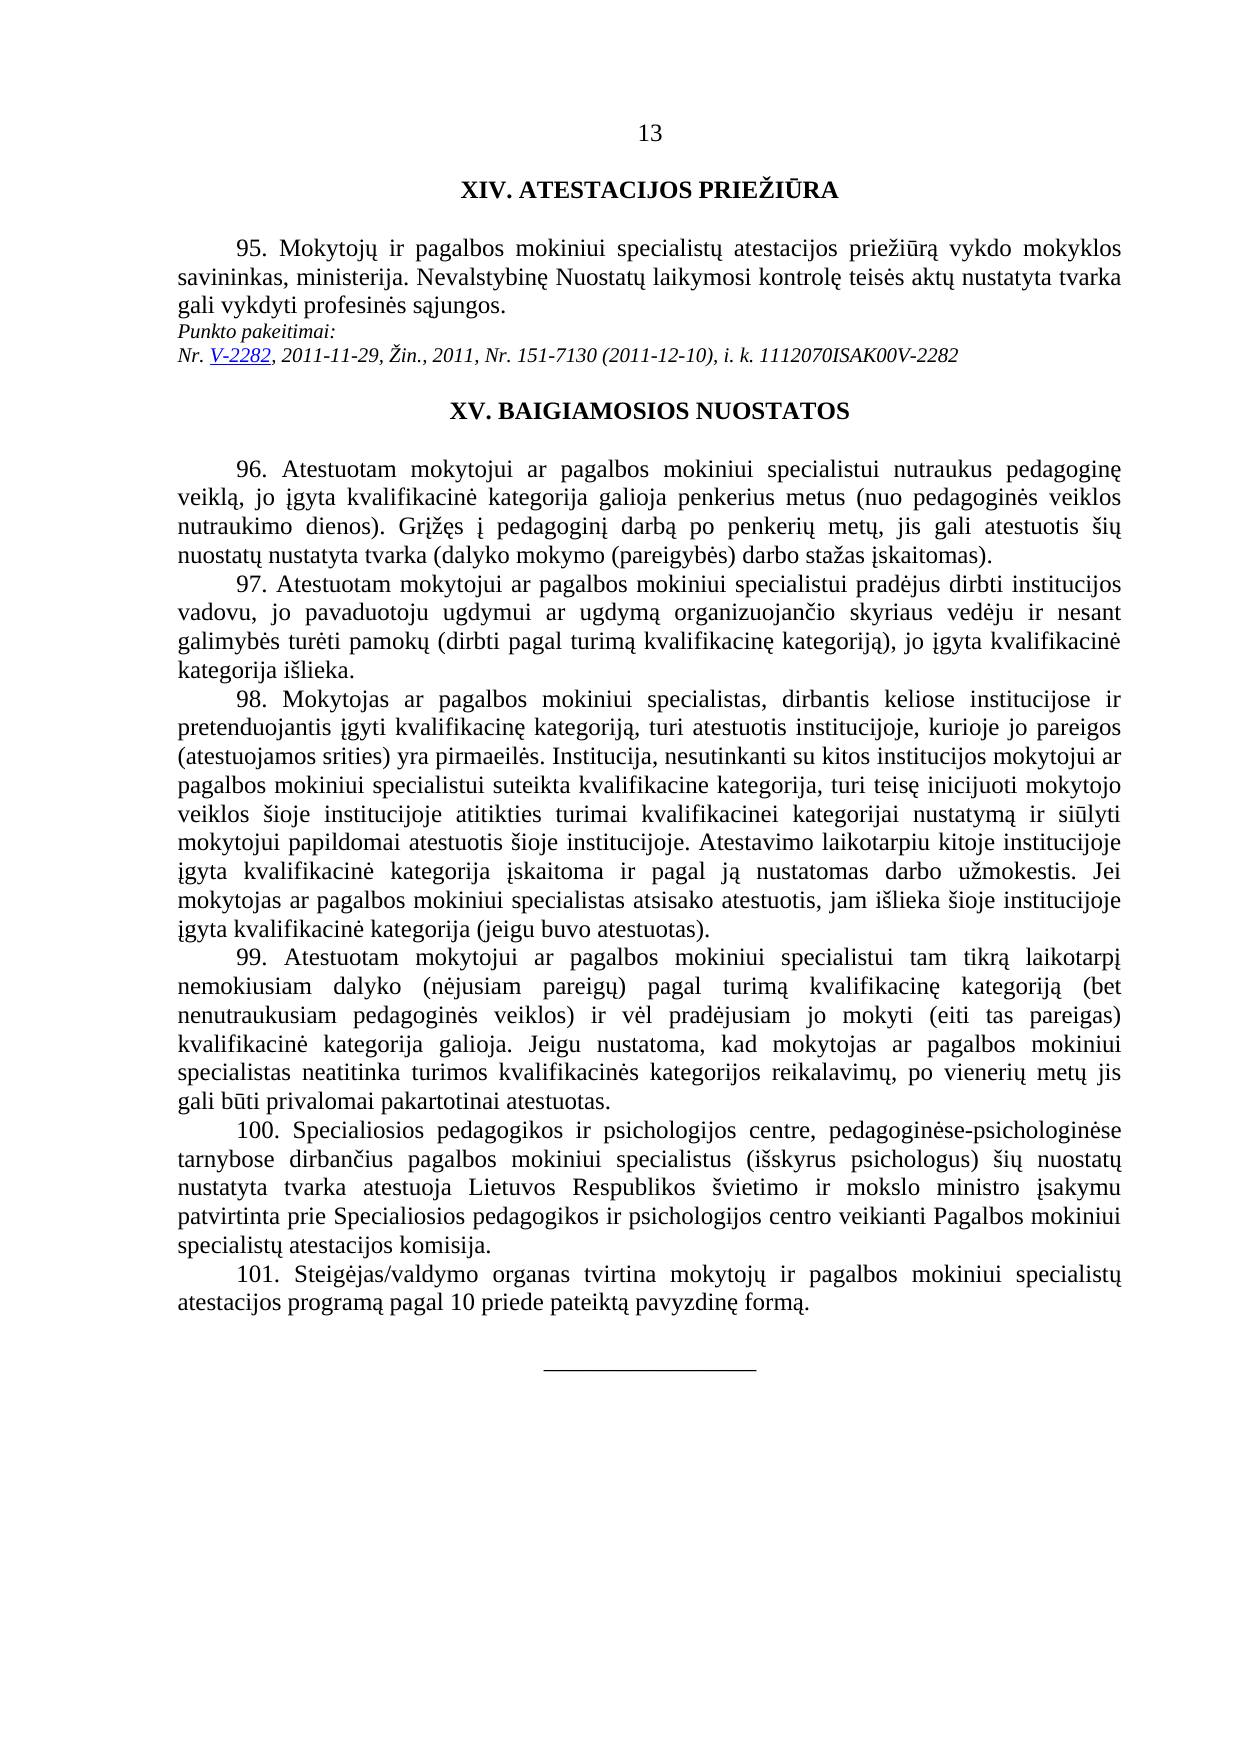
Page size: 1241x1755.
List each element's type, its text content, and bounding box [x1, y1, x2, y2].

text 99. Atestuotam mokytojui ar pagalbos mokiniui specialistui tam tikrą laikotarpį nemokiusiam dalyko (nėjusiam pareigų) pagal turimą kvalifikacinę kategoriją (bet nenutraukusiam pedagoginės veiklos) ir vėl pradėjusiam jo mokyti (eiti tas pareigas) kvalifikacinė kategorija galioja. Jeigu nustatoma, kad mokytojas ar pagalbos mokiniui specialistas neatitinka turimos kvalifikacinės kategorijos reikalavimų, po vienerių metų jis gali būti privalomai pakartotinai atestuotas. [177, 942, 1122, 1115]
text 100. Specialiosios pedagogikos ir psichologijos centre, pedagoginėse-psichologinėse tarnybose dirbančius pagalbos mokiniui specialistus (išskyrus psichologus) šių nuostatų nustatyta tvarka atestuoja Lietuvos Respublikos švietimo ir mokslo ministro įsakymu patvirtinta prie Specialiosios pedagogikos ir psichologijos centro veikianti Pagalbos mokiniui specialistų atestacijos komisija. [177, 1115, 1122, 1259]
text Punkto pakeitimai: [177, 319, 1122, 343]
text 95. Mokytojų ir pagalbos mokiniui specialistų atestacijos priežiūrą vykdo mokyklos savininkas, ministerija. Nevalstybinę Nuostatų laikymosi kontrolę teisės aktų nustatyta tvarka gali vykdyti profesinės sąjungos. [177, 233, 1122, 319]
text 101. Steigėjas/valdymo organas tvirtina mokytojų ir pagalbos mokiniui specialistų atestacijos programą pagal 10 priede pateiktą pavyzdinę formą. [177, 1259, 1122, 1316]
text _________________ [177, 1345, 1122, 1374]
text 98. Mokytojas ar pagalbos mokiniui specialistas, dirbantis keliose institucijose ir pretenduojantis įgyti kvalifikacinę kategoriją, turi atestuotis institucijoje, kurioje jo pareigos (atestuojamos srities) yra pirmaeilės. Institucija, nesutinkanti su kitos institucijos mokytojui ar pagalbos mokiniui specialistui suteikta kvalifikacine kategorija, turi teisę inicijuoti mokytojo veiklos šioje institucijoje atitikties turimai kvalifikacinei kategorijai nustatymą ir siūlyti mokytojui papildomai atestuotis šioje institucijoje. Atestavimo laikotarpiu kitoje institucijoje įgyta kvalifikacinė kategorija įskaitoma ir pagal ją nustatomas darbo užmokestis. Jei mokytojas ar pagalbos mokiniui specialistas atsisako atestuotis, jam išlieka šioje institucijoje įgyta kvalifikacinė kategorija (jeigu buvo atestuotas). [177, 684, 1122, 942]
text 97. Atestuotam mokytojui ar pagalbos mokiniui specialistui pradėjus dirbti institucijos vadovu, jo pavaduotoju ugdymui ar ugdymą organizuojančio skyriaus vedėju ir nesant galimybės turėti pamokų (dirbti pagal turimą kvalifikacinę kategoriją), jo įgyta kvalifikacinė kategorija išlieka. [177, 569, 1122, 684]
text 96. Atestuotam mokytojui ar pagalbos mokiniui specialistui nutraukus pedagoginę veiklą, jo įgyta kvalifikacinė kategorija galioja penkerius metus (nuo pedagoginės veiklos nutraukimo dienos). Grįžęs į pedagoginį darbą po penkerių metų, jis gali atestuotis šių nuostatų nustatyta tvarka (dalyko mokymo (pareigybės) darbo stažas įskaitomas). [177, 454, 1122, 569]
text XV. BAIGIAMOSIOS NUOSTATOS [177, 396, 1122, 425]
text Nr. V-2282, 2011-11-29, Žin., 2011, Nr. 151-7130 (2011-12-10), i. k. 1112070ISAK00V-2282 [177, 343, 1122, 367]
text XIV. ATESTACIJOS PRIEŽIŪRA [177, 176, 1122, 204]
